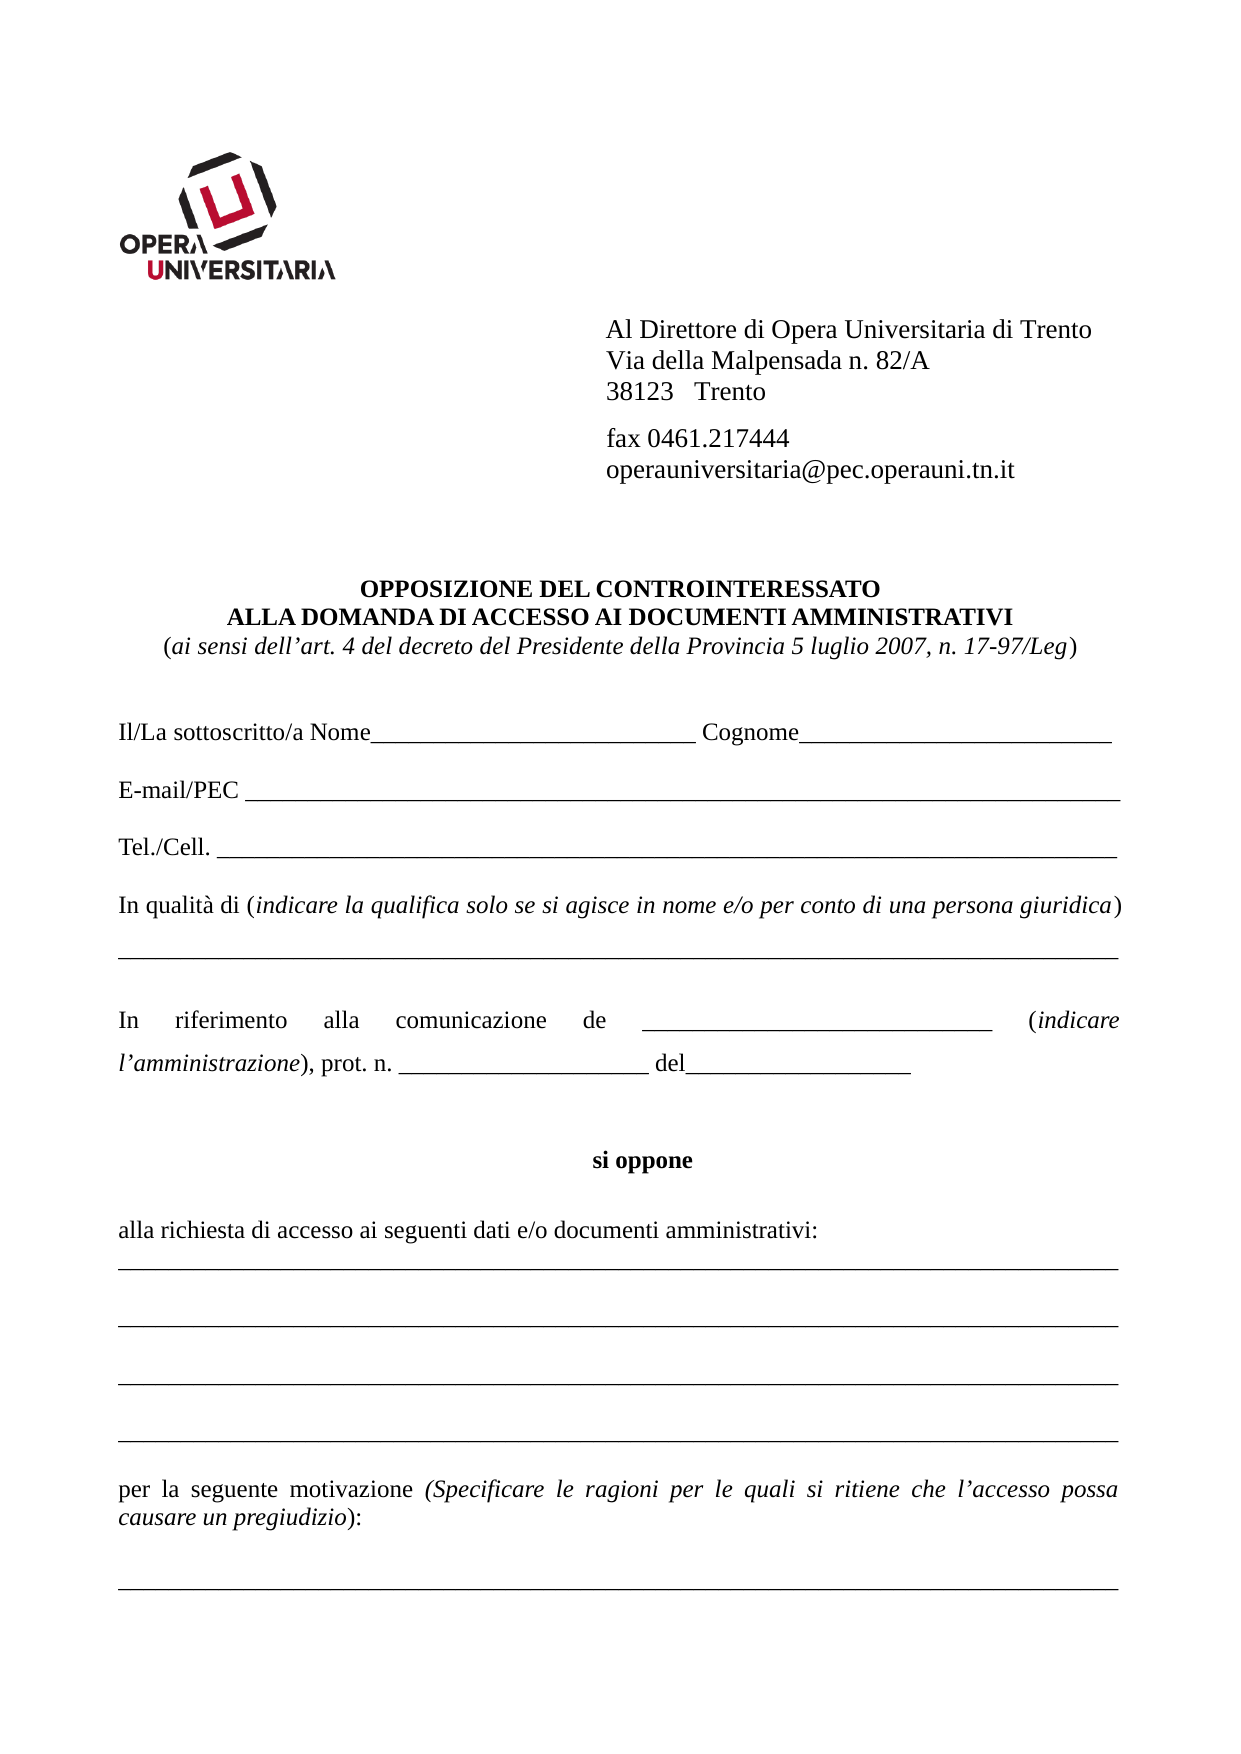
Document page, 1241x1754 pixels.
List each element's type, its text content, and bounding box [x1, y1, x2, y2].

text Via della Malpensada n. 82/A [532, 344, 1122, 375]
text fax 0461.217444 [532, 422, 1122, 453]
text ________________________________________________________________________________ [118, 1301, 1122, 1330]
text E-mail/PEC ______________________________________________________________________ [118, 775, 1122, 804]
text Tel./Cell. ________________________________________________________________________ [118, 832, 1122, 861]
text OPPOSIZIONE DEL CONTROINTERESSATO [118, 574, 1122, 602]
text alla richiesta di accesso ai seguenti dati e/o documenti amministrativi: [118, 1215, 1122, 1244]
text In riferimento alla comunicazione de ____________________________ (indicare l’amministrazione), prot. n. ____________________ del__________________ [118, 1005, 1122, 1077]
text operauniversitaria@pec.operauni.tn.it [532, 453, 1122, 484]
text ________________________________________________________________________________ [118, 1359, 1122, 1387]
subtitle si oppone [163, 1145, 1122, 1174]
text ________________________________________________________________________________ [118, 1564, 1122, 1593]
text Al Direttore di Opera Universitaria di Trento [605, 313, 1122, 344]
text In qualità di (indicare la qualifica solo se si agisce in nome e/o per conto di una persona giuridica) ________________________________________________________________________________ [118, 890, 1122, 962]
text ________________________________________________________________________________ [118, 1244, 1122, 1272]
text Il/La sottoscritto/a Nome__________________________ Cognome_________________________ [118, 717, 1122, 746]
text (ai sensi dell’art. 4 del decreto del Presidente della Provincia 5 luglio 2007, n. 17-97/Leg) [118, 631, 1122, 660]
text per la seguente motivazione (Specificare le ragioni per le quali si ritiene che l’accesso possa causare un pregiudizio): [118, 1474, 1122, 1531]
text ALLA DOMANDA DI ACCESSO AI DOCUMENTI AMMINISTRATIVI [118, 602, 1122, 631]
text ________________________________________________________________________________ [118, 1416, 1122, 1445]
text 38123 Trento [532, 375, 1122, 406]
